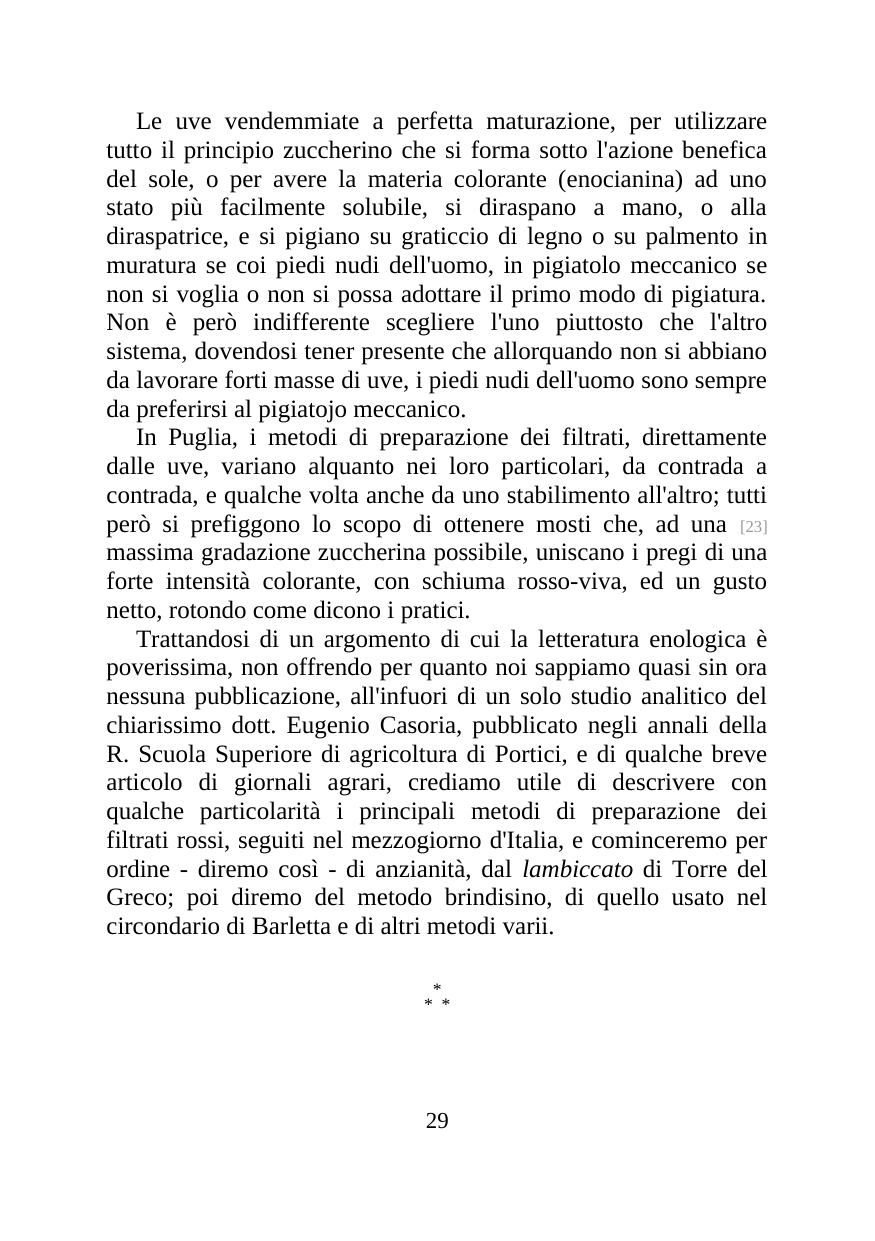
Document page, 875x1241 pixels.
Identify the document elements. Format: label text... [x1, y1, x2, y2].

text In Puglia, i metodi di preparazione dei filtrati, direttamente dalle uve, variano alquanto nei loro particolari, da contrada a contrada, e qualche volta anche da uno stabilimento all'altro; tutti però si prefiggono lo scopo di ottenere mosti che, ad una [23] massima gradazione zuccherina possibile, uniscano i pregi di una forte intensità colorante, con schiuma rosso-viva, ed un gusto netto, rotondo come dicono i pratici. [106, 422, 768, 624]
text Trattandosi di un argomento di cui la letteratura enologica è poverissima, non offrendo per quanto noi sappiamo quasi sin ora nessuna pubblicazione, all'infuori di un solo studio analitico del chiarissimo dott. Eugenio Casoria, pubblicato negli annali della R. Scuola Superiore di agricoltura di Portici, e di qualche breve articolo di giornali agrari, crediamo utile di descrivere con qualche particolarità i principali metodi di preparazione dei filtrati rossi, seguiti nel mezzogiorno d'Italia, e cominceremo per ordine - diremo così - di anzianità, dal lambiccato di Torre del Greco; poi diremo del metodo brindisino, di quello usato nel circondario di Barletta e di altri metodi varii. [106, 624, 768, 940]
text Le uve vendemmiate a perfetta maturazione, per utilizzare tutto il principio zuccherino che si forma sotto l'azione benefica del sole, o per avere la materia colorante (enocianina) ad uno stato più facilmente solubile, si diraspano a mano, o alla diraspatrice, e si pigiano su graticcio di legno o su palmento in muratura se coi piedi nudi dell'uomo, in pigiatolo meccanico se non si voglia o non si possa adottare il primo modo di pigiatura. Non è però indifferente scegliere l'uno piuttosto che l'altro sistema, dovendosi tener presente che allorquando non si abbiano da lavorare forti masse di uve, i piedi nudi dell'uomo sono sempre da preferirsi al pigiatojo meccanico. [106, 106, 768, 422]
text *** [106, 979, 768, 1014]
